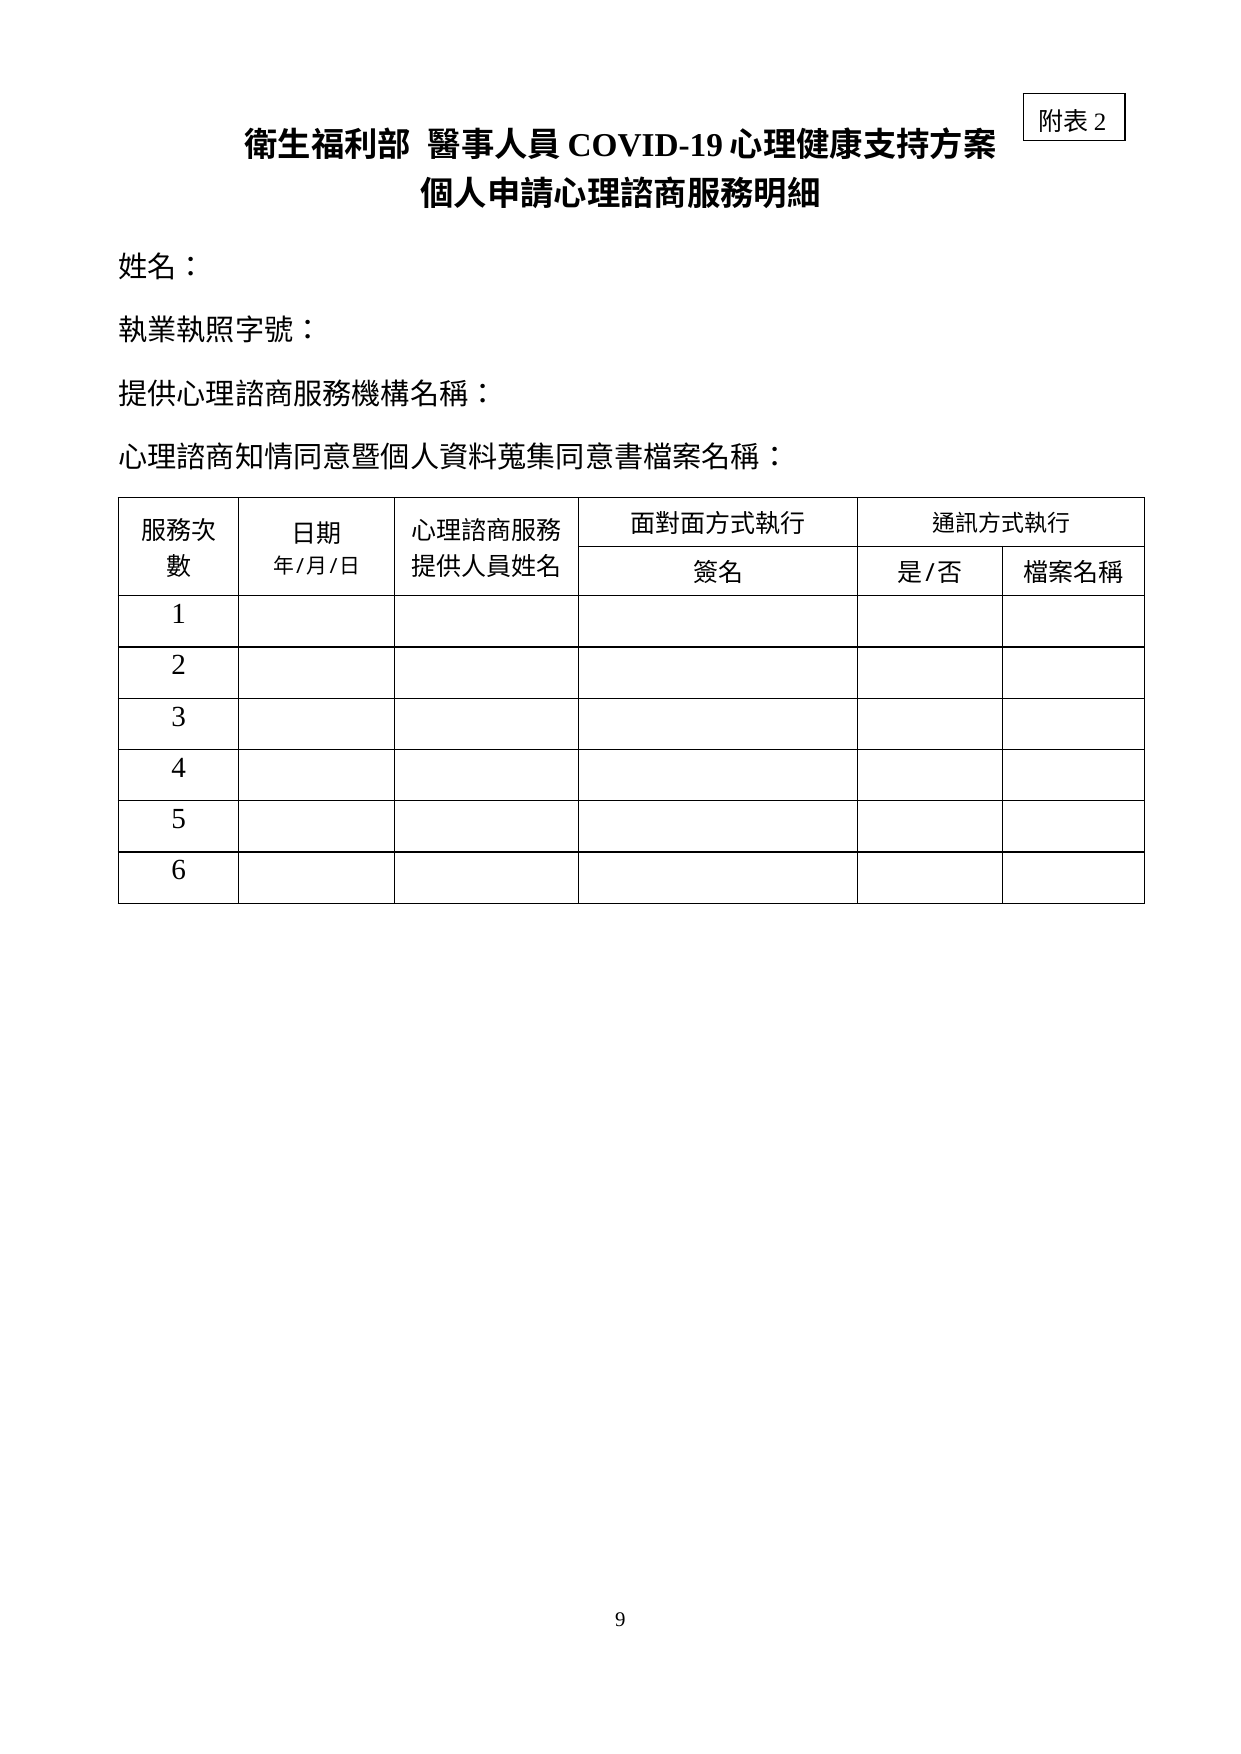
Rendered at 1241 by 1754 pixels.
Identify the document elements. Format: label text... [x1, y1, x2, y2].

table_cell [858, 596, 1002, 646]
table_cell [858, 699, 1002, 749]
text 附表2 [1039, 101, 1109, 132]
table_cell 檔案名稱 [1003, 547, 1144, 595]
table_cell [395, 596, 578, 646]
table_cell 3 [119, 699, 238, 749]
table_cell [579, 648, 857, 698]
table_cell [579, 801, 857, 851]
table_cell [239, 699, 394, 749]
table_cell [579, 853, 857, 903]
table_cell 2 [119, 648, 238, 698]
table_cell [1003, 596, 1144, 646]
table_cell [239, 648, 394, 698]
text 衛生福利部 醫事人員COVID-19心理健康支持方案 [1024, 94, 1124, 140]
table_cell [1003, 853, 1144, 903]
text 姓名： [118, 243, 1122, 286]
table_cell [395, 699, 578, 749]
table_cell 5 [119, 801, 238, 851]
table_cell [395, 801, 578, 851]
table_cell [239, 853, 394, 903]
table_header 通訊方式執行 [858, 498, 1144, 546]
table_cell 6 [119, 853, 238, 903]
text 提供心理諮商服務機構名稱： [118, 370, 1122, 412]
table_cell [1003, 648, 1144, 698]
text 個人申請心理諮商服務明細 [118, 166, 1122, 214]
table_cell [239, 596, 394, 646]
table_cell [1003, 699, 1144, 749]
table_cell [858, 648, 1002, 698]
table_cell [858, 853, 1002, 903]
table_cell 是/否 [858, 547, 1002, 595]
table_cell [395, 648, 578, 698]
table_cell [858, 801, 1002, 851]
table_cell [579, 699, 857, 749]
table_cell [239, 750, 394, 800]
table_cell 簽名 [579, 547, 857, 595]
table_cell [395, 750, 578, 800]
table_cell [239, 801, 394, 851]
text 執業執照字號： [118, 307, 1122, 349]
table_cell [1003, 750, 1144, 800]
table_cell [395, 853, 578, 903]
table_header 日期 年/月/日 [239, 498, 394, 595]
table_cell [858, 750, 1002, 800]
table_header 面對面方式執行 [579, 498, 857, 546]
table_header 服務次數 [119, 498, 238, 595]
table_cell [579, 750, 857, 800]
table_cell [1003, 801, 1144, 851]
text 衛生福利部 醫事人員COVID-19心理健康支持方案 [118, 118, 1122, 166]
table_header 心理諮商服務 提供人員姓名 [395, 498, 578, 595]
table_cell 4 [119, 750, 238, 800]
table_cell 1 [119, 596, 238, 646]
text 心理諮商知情同意暨個人資料蒐集同意書檔案名稱： [118, 434, 1122, 476]
table_cell [579, 596, 857, 646]
